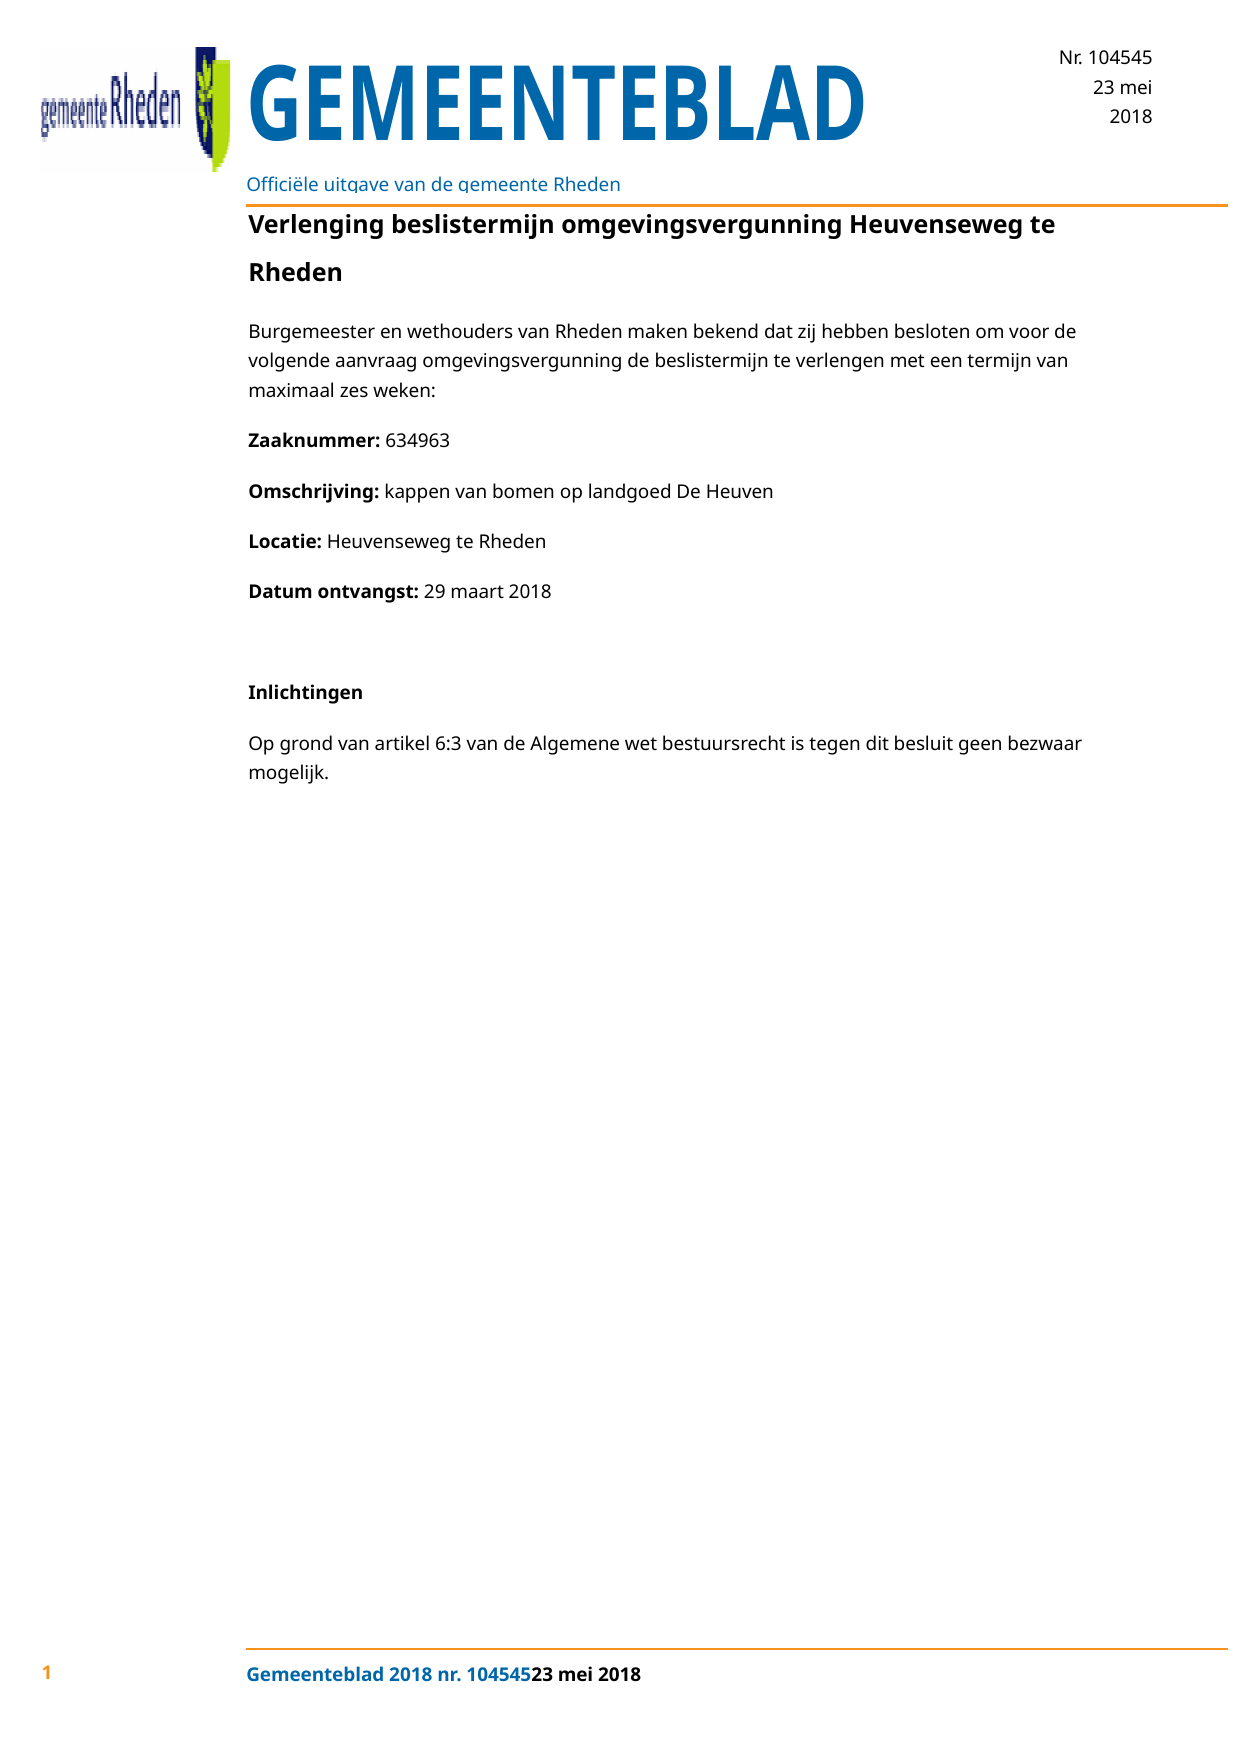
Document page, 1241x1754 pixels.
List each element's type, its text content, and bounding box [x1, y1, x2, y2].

text Op grond van artikel 6:3 van de Algemene wet bestuursrecht is tegen dit besluit geen bezwaar mogelijk. [248, 730, 1152, 785]
text Verlenging beslistermijn omgevingsvergunning Heuvenseweg te Rheden [248, 207, 1152, 288]
text Inlichtingen [248, 679, 1152, 705]
text Omschrijving: kappen van bomen op landgoed De Heuven [248, 478, 1152, 504]
picture [41, 47, 231, 172]
text Locatie: Heuvenseweg te Rheden [248, 528, 1152, 554]
text Zaaknummer: 634963 [248, 427, 1152, 453]
text Datum ontvangst: 29 maart 2018 [248, 579, 1152, 604]
text Burgemeester en wethouders van Rheden maken bekend dat zij hebben besloten om voor de volgende aanvraag omgevingsvergunning de beslistermijn te verlengen met een termijn van maximaal zes weken: [248, 318, 1152, 403]
